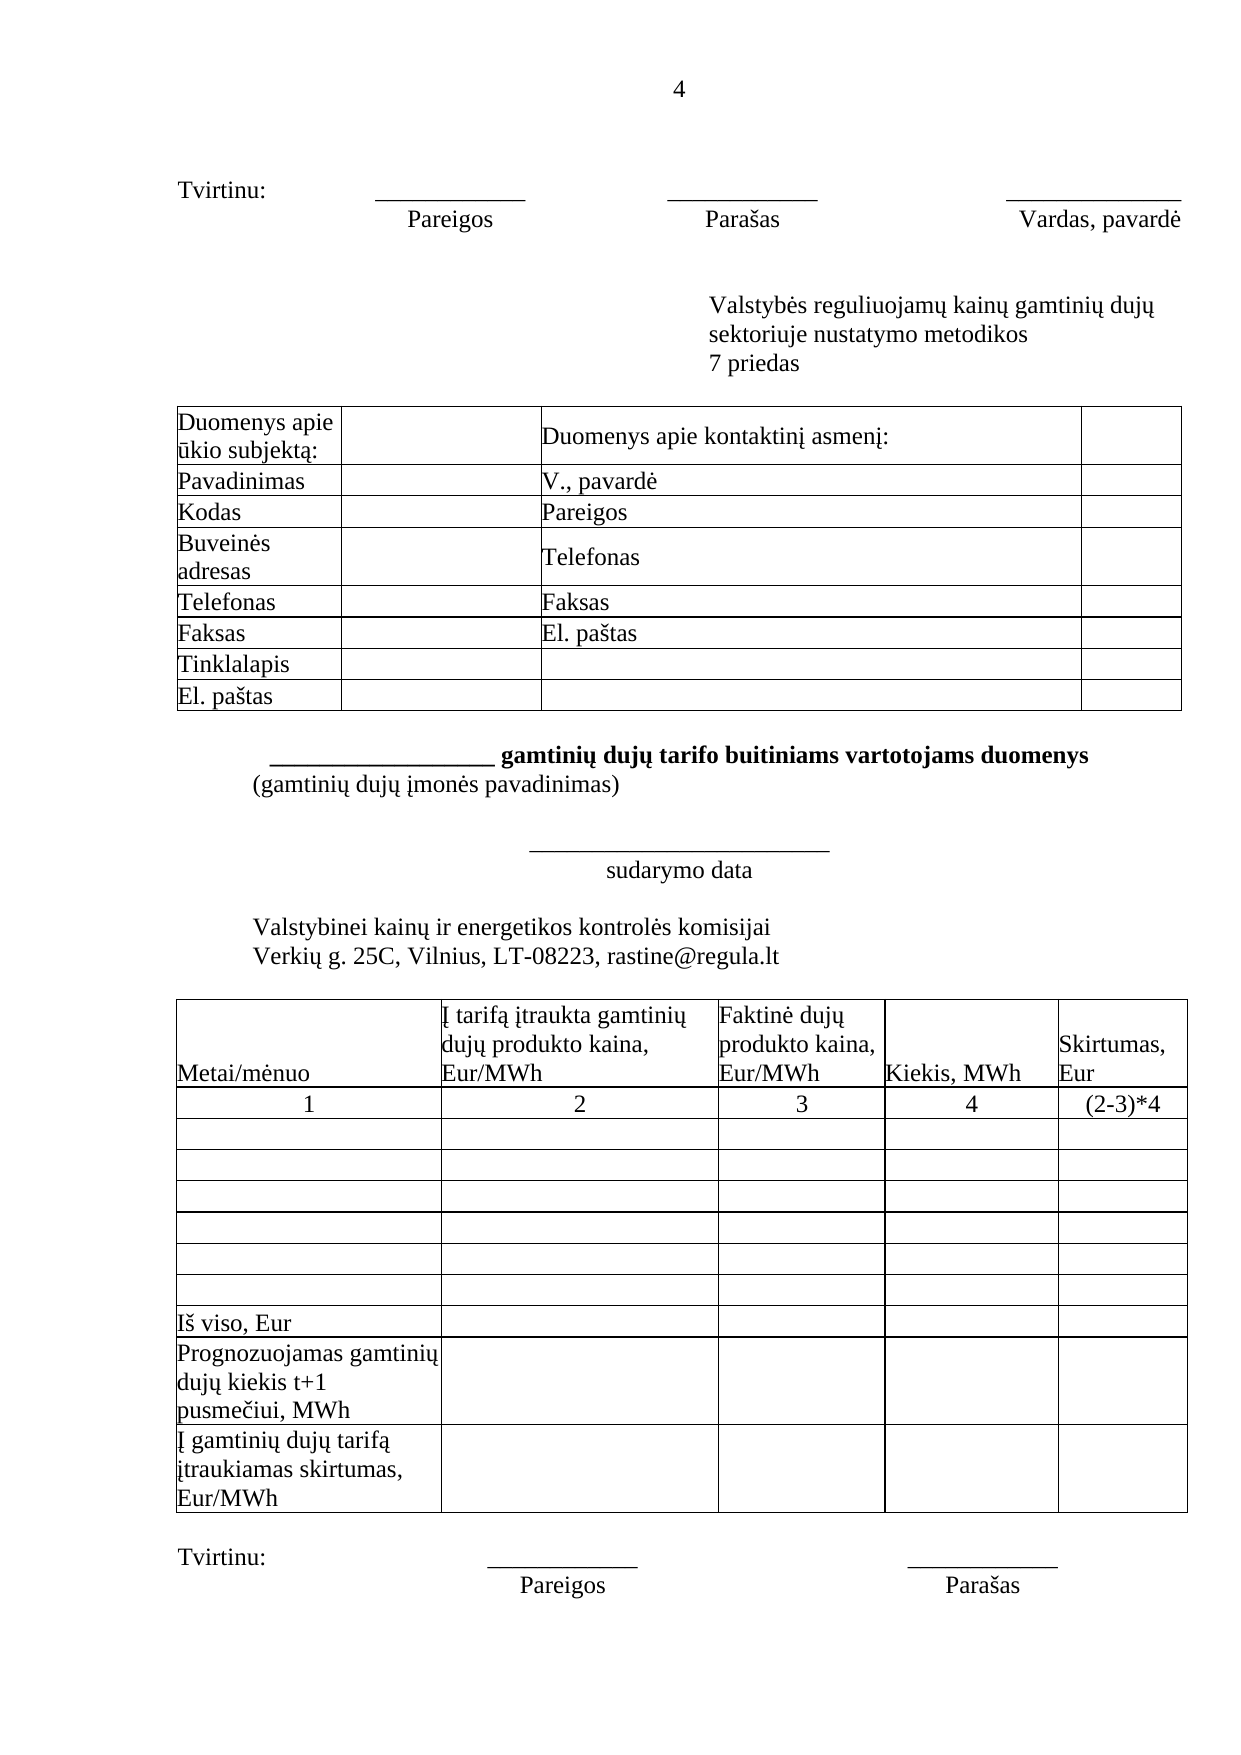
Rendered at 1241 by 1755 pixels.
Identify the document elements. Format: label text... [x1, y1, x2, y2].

text Verkių g. 25C, Vilnius, LT-08223, rastine@regula.lt [177, 941, 1181, 970]
table_cell [1059, 1181, 1187, 1211]
table_cell [1059, 1338, 1187, 1424]
table_cell 1 [177, 1088, 441, 1118]
table_cell [342, 465, 541, 495]
table_cell [1059, 1275, 1187, 1305]
table_header Į tarifą įtraukta gamtinių dujų produkto kaina, Eur/MWh [442, 1000, 718, 1086]
table_cell Faksas [542, 586, 1081, 616]
text ________________________ [177, 826, 1181, 855]
table_cell [1082, 680, 1181, 710]
table_cell [442, 1213, 718, 1243]
table_cell [886, 1119, 1058, 1149]
text Valstybės reguliuojamų kainų gamtinių dujų [709, 291, 1181, 319]
table_cell [886, 1244, 1058, 1274]
table_cell [442, 1275, 718, 1305]
table_cell (2-3)*4 [1059, 1088, 1187, 1118]
table_cell [886, 1275, 1058, 1305]
table_cell [719, 1213, 884, 1243]
table_header Metai/mėnuo [177, 1000, 441, 1086]
table_cell [342, 586, 541, 616]
table_cell [177, 1119, 441, 1149]
table_cell [1059, 1150, 1187, 1180]
table_cell [1082, 528, 1181, 585]
table_cell V., pavardė [542, 465, 1081, 495]
table_cell [1059, 1244, 1187, 1274]
table_cell [442, 1119, 718, 1149]
table_cell [1082, 465, 1181, 495]
table_header [1082, 407, 1181, 464]
table_cell Telefonas [542, 528, 1081, 585]
table_cell [1082, 496, 1181, 527]
table_cell [719, 1306, 884, 1336]
table_cell [1059, 1425, 1187, 1512]
table_header ______________ Vardas, pavardė [889, 176, 1181, 233]
table_cell Pavadinimas [178, 465, 341, 495]
table_header ____________ Pareigos [353, 1542, 773, 1599]
text sudarymo data [177, 855, 1181, 884]
table_cell [719, 1425, 884, 1512]
text 7 priedas [709, 348, 1181, 377]
table_cell [177, 1213, 441, 1243]
table_cell [177, 1150, 441, 1180]
table_cell [442, 1244, 718, 1274]
table_cell Prognozuojamas gamtinių dujų kiekis t+1 pusmečiui, MWh [177, 1338, 441, 1424]
table_cell 2 [442, 1088, 718, 1118]
table_cell [1059, 1119, 1187, 1149]
table_cell [886, 1213, 1058, 1243]
table_header Duomenys apie kontaktinį asmenį: [542, 407, 1081, 464]
table_cell [177, 1181, 441, 1211]
table_cell [442, 1425, 718, 1512]
table_cell Telefonas [178, 586, 341, 616]
table_cell [719, 1181, 884, 1211]
text Valstybinei kainų ir energetikos kontrolės komisijai [177, 912, 1181, 941]
table_cell [342, 680, 541, 710]
table_cell Į gamtinių dujų tarifą įtraukiamas skirtumas, Eur/MWh [177, 1425, 441, 1512]
table_cell [542, 680, 1081, 710]
text (gamtinių dujų įmonės pavadinimas) [177, 769, 1181, 797]
table_header Tvirtinu: [177, 176, 304, 233]
table_cell Pareigos [542, 496, 1081, 527]
table_cell Kodas [178, 496, 341, 527]
table_cell [886, 1306, 1058, 1336]
table_cell Tinklalapis [178, 649, 341, 679]
table_header ____________ Parašas [596, 176, 888, 233]
table_cell El. paštas [178, 680, 341, 710]
table_cell [719, 1119, 884, 1149]
table_header Duomenys apie ūkio subjektą: [178, 407, 341, 464]
table_cell [342, 528, 541, 585]
table_cell [1059, 1213, 1187, 1243]
table_cell [1082, 649, 1181, 679]
table_cell [442, 1338, 718, 1424]
table_cell [177, 1244, 441, 1274]
table_header Kiekis, MWh [886, 1000, 1058, 1086]
table_cell [1082, 586, 1181, 616]
table_cell [342, 618, 541, 648]
table_cell [342, 496, 541, 527]
table_cell [1059, 1306, 1187, 1336]
table_cell [442, 1306, 718, 1336]
table_cell [177, 1599, 352, 1628]
table_cell [719, 1244, 884, 1274]
table_header ____________ Parašas [773, 1542, 1193, 1599]
table_header [342, 407, 541, 464]
table_cell [886, 1425, 1058, 1512]
table_header Tvirtinu: [177, 1542, 352, 1599]
table_cell [353, 1599, 773, 1628]
table_cell [442, 1181, 718, 1211]
text __________________ gamtinių dujų tarifo buitiniams vartotojams duomenys [177, 740, 1181, 769]
table_cell [719, 1338, 884, 1424]
table_cell [442, 1150, 718, 1180]
table_cell [542, 649, 1081, 679]
table_cell [719, 1275, 884, 1305]
table_cell Faksas [178, 618, 341, 648]
table_cell [886, 1181, 1058, 1211]
table_cell 3 [719, 1088, 884, 1118]
table_cell Buveinės adresas [178, 528, 341, 585]
table_header Skirtumas, Eur [1059, 1000, 1187, 1086]
table_cell [886, 1338, 1058, 1424]
table_cell [886, 1150, 1058, 1180]
text sektoriuje nustatymo metodikos [709, 319, 1181, 348]
table_header Faktinė dujų produkto kaina, Eur/MWh [719, 1000, 884, 1086]
table_cell El. paštas [542, 618, 1081, 648]
table_cell [342, 649, 541, 679]
table_cell [719, 1150, 884, 1180]
table_header ____________ Pareigos [304, 176, 596, 233]
table_cell [177, 1275, 441, 1305]
table_cell [773, 1599, 1193, 1628]
table_cell Iš viso, Eur [177, 1306, 441, 1336]
table_cell [1082, 618, 1181, 648]
table_cell 4 [886, 1088, 1058, 1118]
